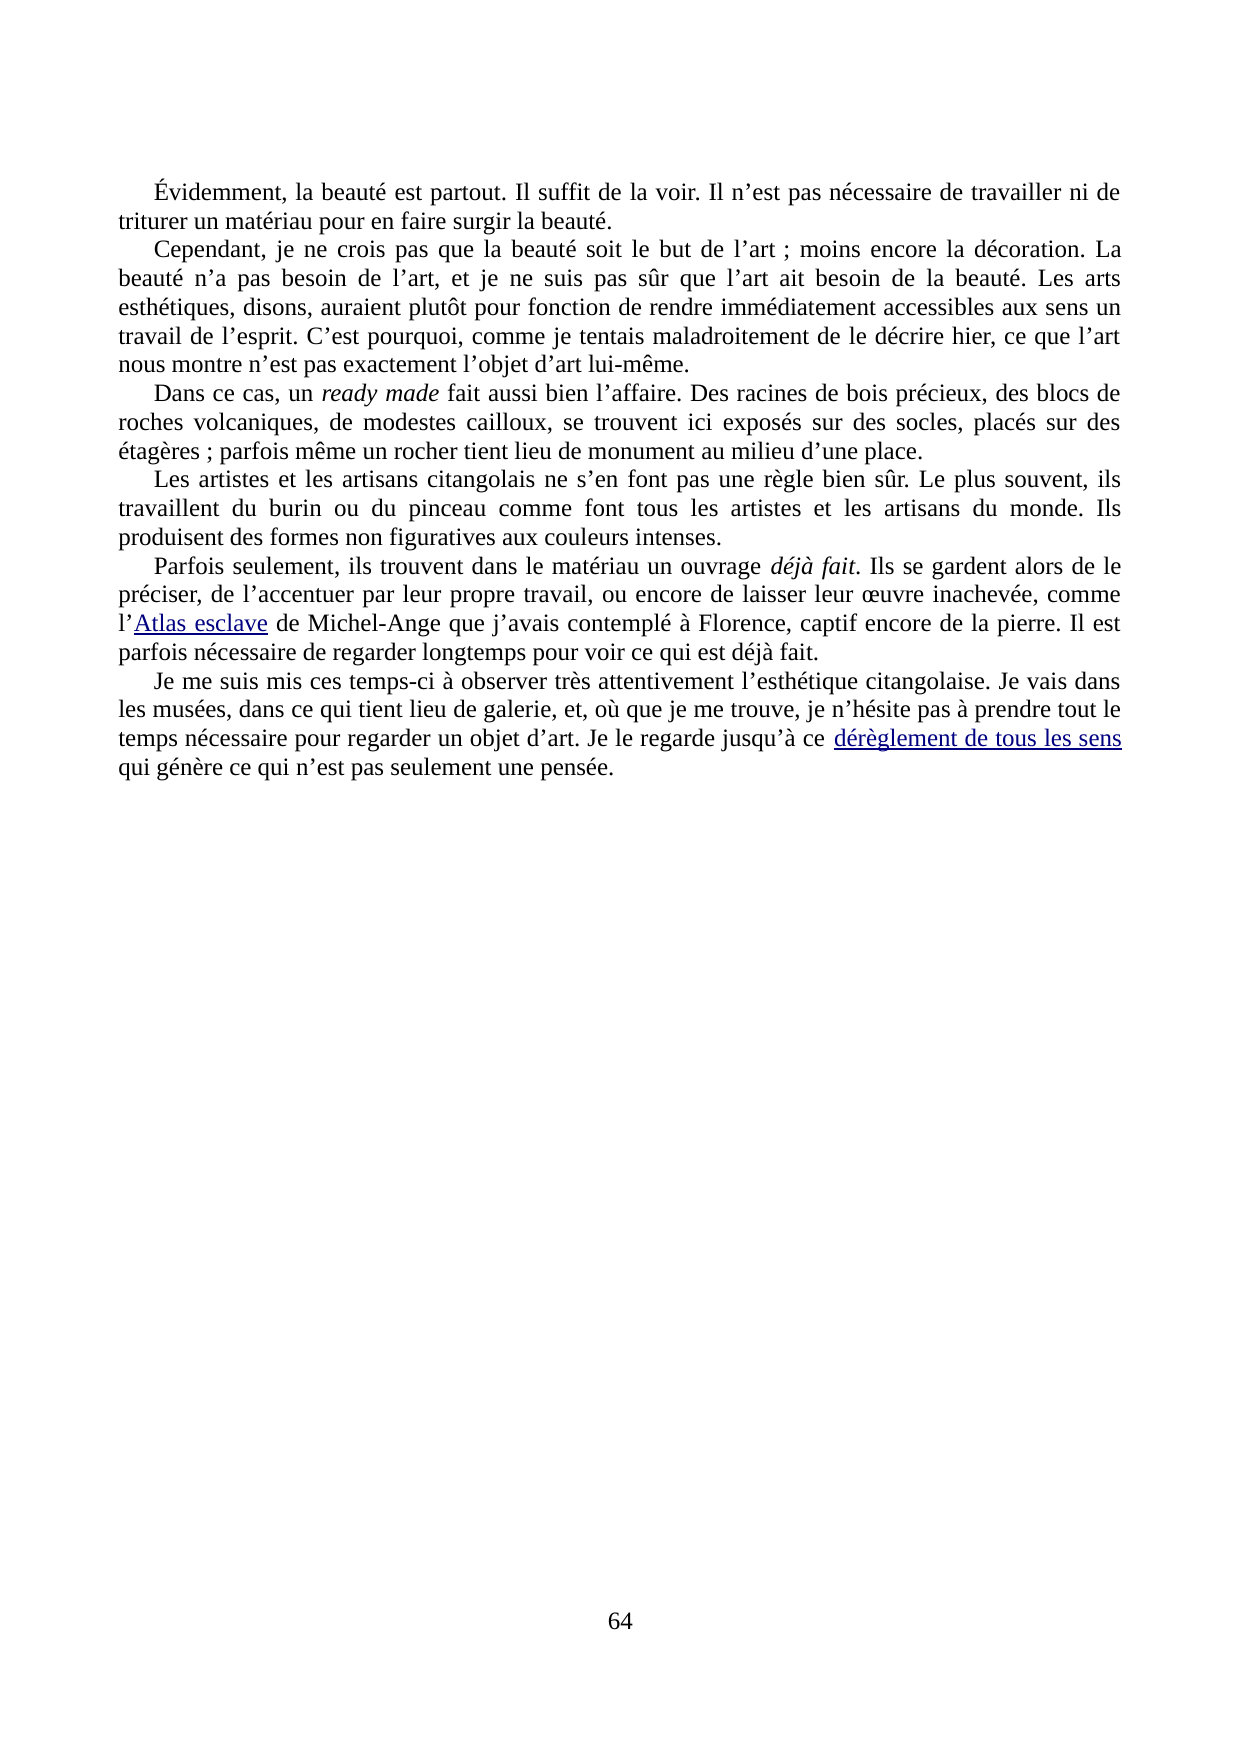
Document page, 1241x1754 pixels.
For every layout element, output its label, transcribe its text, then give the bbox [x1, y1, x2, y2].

text Évidemment, la beauté est partout. Il suffit de la voir. Il n’est pas nécessaire de travailler ni de triturer un matériau pour en faire surgir la beauté. [118, 177, 1122, 234]
text Parfois seulement, ils trouvent dans le matériau un ouvrage déjà fait. Ils se gardent alors de le préciser, de l’accentuer par leur propre travail, ou encore de laisser leur œuvre inachevée, comme l’Atlas esclave de Michel-Ange que j’avais contemplé à Florence, captif encore de la pierre. Il est parfois nécessaire de regarder longtemps pour voir ce qui est déjà fait. [118, 551, 1122, 666]
text Les artistes et les artisans citangolais ne s’en font pas une règle bien sûr. Le plus souvent, ils travaillent du burin ou du pinceau comme font tous les artistes et les artisans du monde. Ils produisent des formes non figuratives aux couleurs intenses. [118, 464, 1122, 551]
text Je me suis mis ces temps-ci à observer très attentivement l’esthétique citangolaise. Je vais dans les musées, dans ce qui tient lieu de galerie, et, où que je me trouve, je n’hésite pas à prendre tout le temps nécessaire pour regarder un objet d’art. Je le regarde jusqu’à ce dérèglement de tous les sens qui génère ce qui n’est pas seulement une pensée. [118, 666, 1122, 781]
text Dans ce cas, un ready made fait aussi bien l’affaire. Des racines de bois précieux, des blocs de roches volcaniques, de modestes cailloux, se trouvent ici exposés sur des socles, placés sur des étagères ; parfois même un rocher tient lieu de monument au milieu d’une place. [118, 378, 1122, 464]
text Cependant, je ne crois pas que la beauté soit le but de l’art ; moins encore la décoration. La beauté n’a pas besoin de l’art, et je ne suis pas sûr que l’art ait besoin de la beauté. Les arts esthétiques, disons, auraient plutôt pour fonction de rendre immédiatement accessibles aux sens un travail de l’esprit. C’est pourquoi, comme je tentais maladroitement de le décrire hier, ce que l’art nous montre n’est pas exactement l’objet d’art lui-même. [118, 234, 1122, 378]
